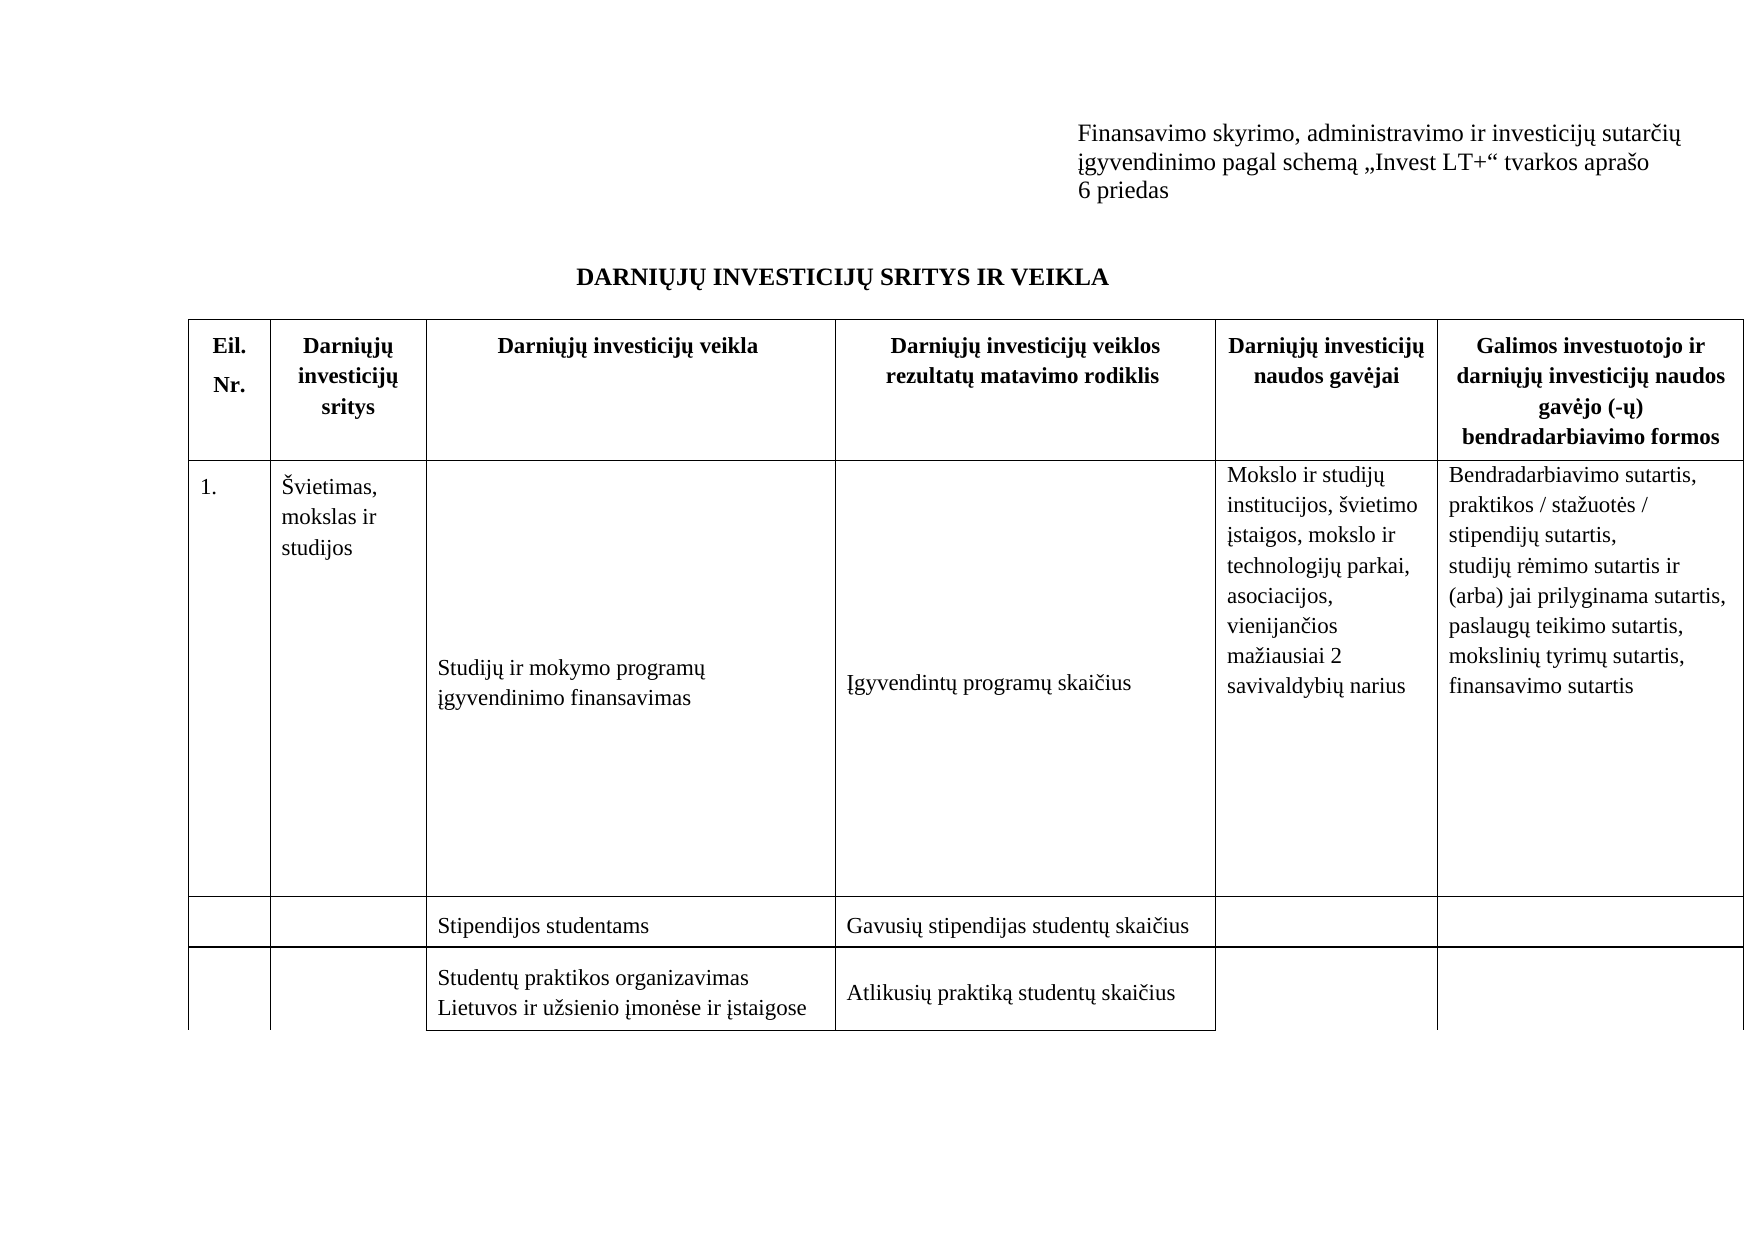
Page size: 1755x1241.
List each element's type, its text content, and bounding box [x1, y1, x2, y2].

table_header Eil. Nr. [189, 320, 270, 460]
table_cell Studentų praktikos organizavimas Lietuvos ir užsienio įmonėse ir įstaigose [427, 948, 835, 1030]
table_cell [1749, 946, 1754, 1030]
table_header Darniųjų investicijų naudos gavėjai [1216, 320, 1437, 460]
table_cell [1744, 460, 1749, 896]
table_cell [189, 948, 270, 1030]
table_cell Studijų ir mokymo programų įgyvendinimo finansavimas [427, 461, 835, 896]
table_cell [1749, 896, 1754, 946]
table_header Darniųjų investicijų sritys [271, 320, 426, 460]
table_cell [189, 897, 270, 946]
text 6 priedas [177, 176, 1695, 204]
table_cell [1744, 896, 1749, 946]
table_header Darniųjų investicijų veikla [427, 320, 835, 460]
table_cell Atlikusių praktiką studentų skaičius [836, 948, 1215, 1030]
table_header Darniųjų investicijų veiklos rezultatų matavimo rodiklis [836, 320, 1215, 460]
table_cell Įgyvendintų programų skaičius [836, 461, 1215, 896]
table_header [1744, 319, 1749, 460]
table_cell [271, 897, 426, 946]
table_cell Mokslo ir studijų institucijos, švietimo įstaigos, mokslo ir technologijų parkai, asociacijos, vienijančios mažiausiai 2 savivaldybių narius [1216, 461, 1437, 896]
table_cell Gavusių stipendijas studentų skaičius [836, 897, 1215, 946]
table_cell 1. [189, 461, 270, 896]
text įgyvendinimo pagal schemą „Invest LT+“ tvarkos aprašo [1077, 147, 1695, 176]
table_cell [1438, 897, 1743, 946]
text DARNIŲJŲ INVESTICIJŲ SRITYS IR VEIKLA [576, 262, 1695, 291]
text Finansavimo skyrimo, administravimo ir investicijų sutarčių [1077, 118, 1695, 147]
table_cell [1749, 460, 1754, 896]
table_cell Švietimas, mokslas ir studijos [271, 461, 426, 896]
table_cell [1438, 948, 1743, 1030]
table_cell Bendradarbiavimo sutartis, praktikos / stažuotės / stipendijų sutartis, studijų rėmimo sutartis ir (arba) jai prilyginama sutartis, paslaugų teikimo sutartis, mokslinių tyrimų sutartis, finansavimo sutartis [1438, 461, 1743, 896]
table_cell [1216, 897, 1437, 946]
table_header Galimos investuotojo ir darniųjų investicijų naudos gavėjo (-ų) bendradarbiavimo formos [1438, 320, 1743, 460]
table_cell [271, 948, 426, 1030]
table_cell [1744, 946, 1749, 1030]
table_header [1749, 319, 1754, 460]
table_cell Stipendijos studentams [427, 897, 835, 946]
table_cell [1216, 948, 1437, 1030]
